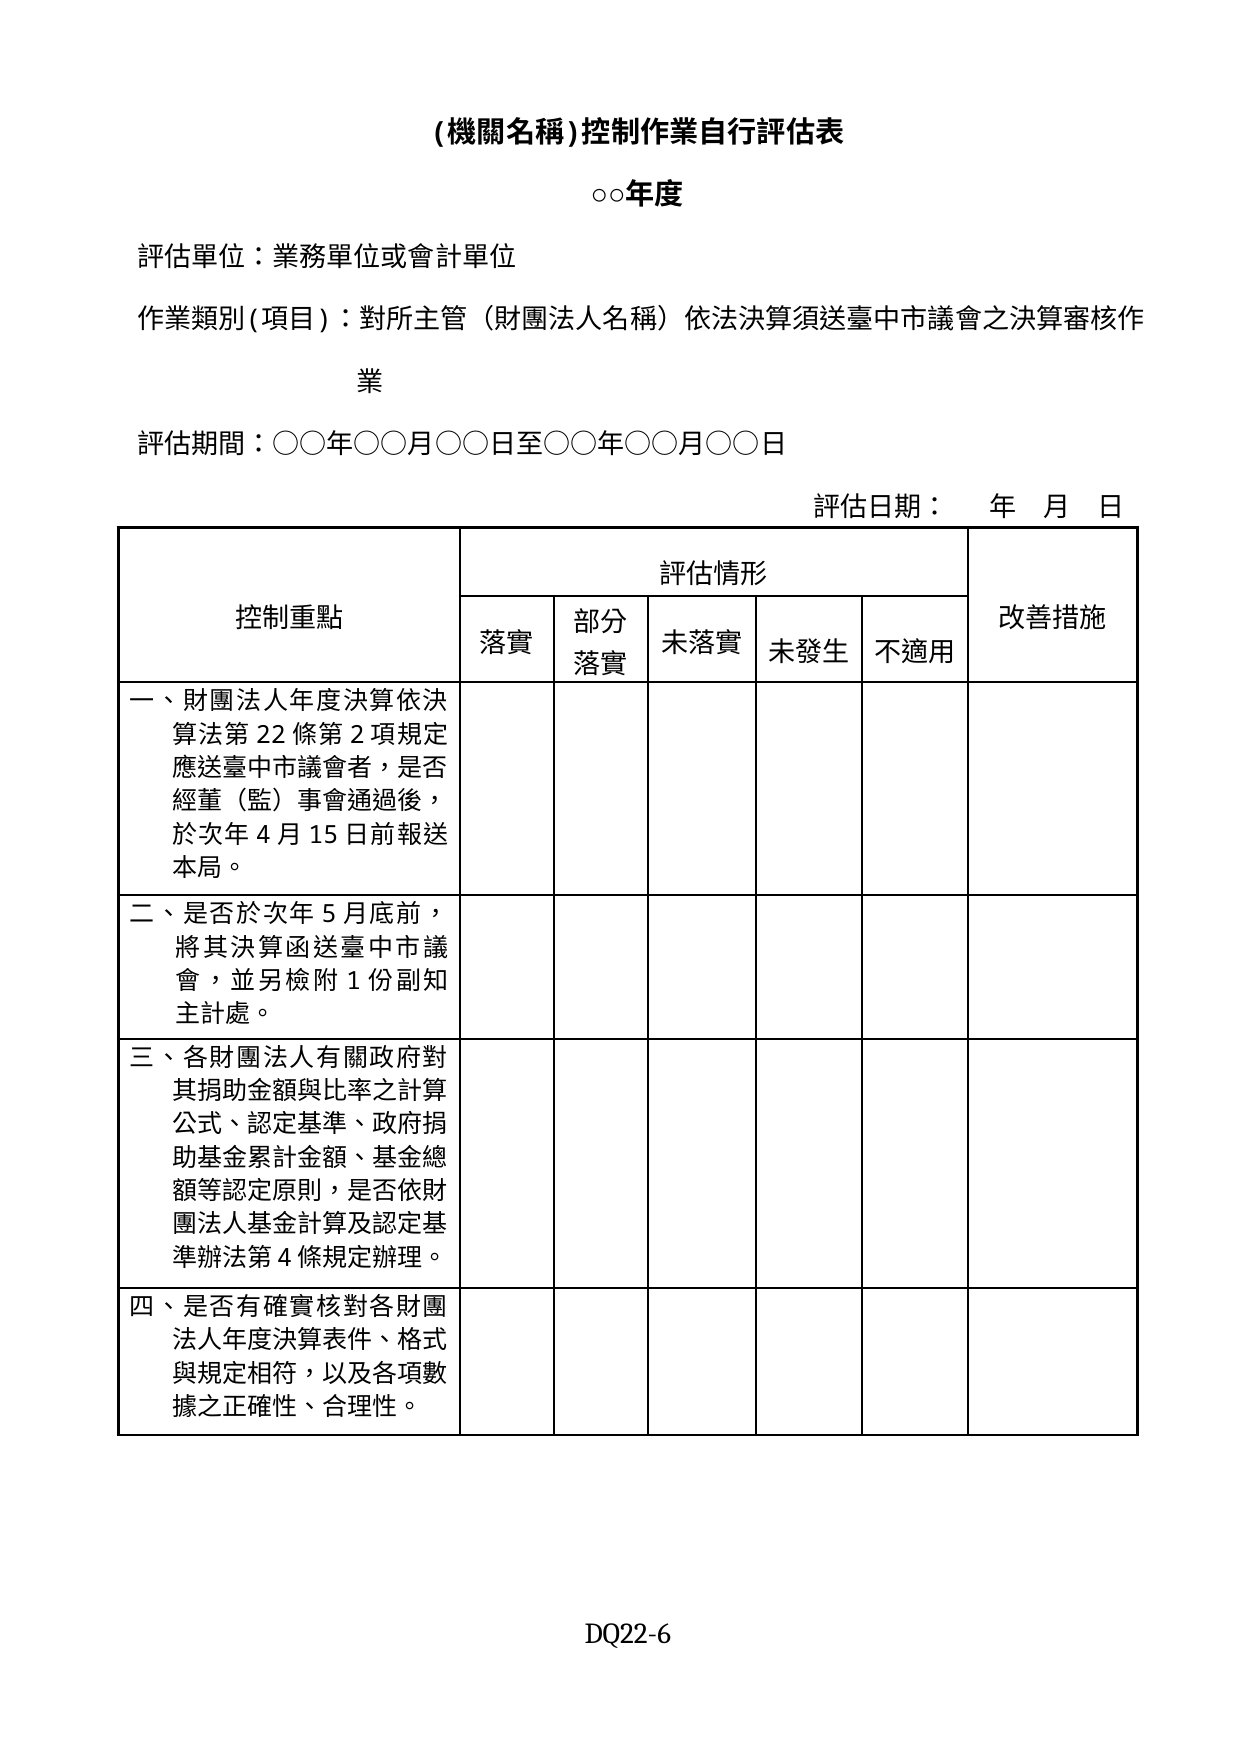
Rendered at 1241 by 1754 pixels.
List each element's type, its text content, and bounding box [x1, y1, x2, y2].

table_cell 四、是否有確實核對各財團法人年度決算表件、格式與規定相符，以及各項數據之正確性、合理性。 [120, 1289, 459, 1434]
table_cell [649, 683, 755, 894]
table_cell [555, 683, 647, 894]
table_cell [969, 683, 1136, 894]
table_cell [649, 896, 755, 1037]
text 評估期間：○○年○○月○○日至○○年○○月○○日 [137, 401, 1137, 463]
table_cell [969, 1040, 1136, 1287]
table_cell [969, 896, 1136, 1037]
text 評估日期： 年 月 日 [137, 463, 1124, 526]
table_cell [461, 896, 553, 1037]
table_cell [757, 683, 861, 894]
table_cell 一、財團法人年度決算依決算法第22條第2項規定應送臺中市議會者，是否經董（監）事會通過後，於次年4月15日前報送本局。 [120, 683, 459, 894]
table_cell [863, 896, 967, 1037]
table_cell 未發生 [757, 597, 861, 681]
table_cell [969, 1289, 1136, 1434]
table_cell [461, 1040, 553, 1287]
text ○○年度 [137, 151, 1137, 213]
table_cell 部分落實 [555, 597, 647, 681]
table_cell [649, 1289, 755, 1434]
table_cell [555, 1040, 647, 1287]
table_cell 二、是否於次年5月底前，將其決算函送臺中市議會，並另檢附1份副知主計處。 [120, 896, 459, 1037]
table_cell 落實 [461, 597, 553, 681]
table_header 評估情形 [461, 529, 967, 594]
table_cell [757, 896, 861, 1037]
text 評估單位：業務單位或會計單位 [137, 213, 1137, 276]
table_cell [461, 1289, 553, 1434]
table_cell [555, 1289, 647, 1434]
table_header 控制重點 [120, 529, 459, 681]
table_cell [757, 1040, 861, 1287]
table_cell [757, 1289, 861, 1434]
table_cell 不適用 [863, 597, 967, 681]
table_cell [863, 683, 967, 894]
table_cell [863, 1040, 967, 1287]
table_cell [555, 896, 647, 1037]
table_cell [863, 1289, 967, 1434]
table_cell 三、各財團法人有關政府對其捐助金額與比率之計算公式、認定基準、政府捐助基金累計金額、基金總額等認定原則，是否依財團法人基金計算及認定基準辦法第4條規定辦理。 [120, 1040, 459, 1287]
table_header 改善措施 [969, 529, 1136, 681]
text (機關名稱)控制作業自行評估表 [137, 88, 1137, 151]
text 作業類別(項目)：對所主管（財團法人名稱）依法決算須送臺中市議會之決算審核作業 [137, 276, 1166, 401]
table_cell [649, 1040, 755, 1287]
table_cell 未落實 [649, 597, 755, 681]
table_cell [461, 683, 553, 894]
